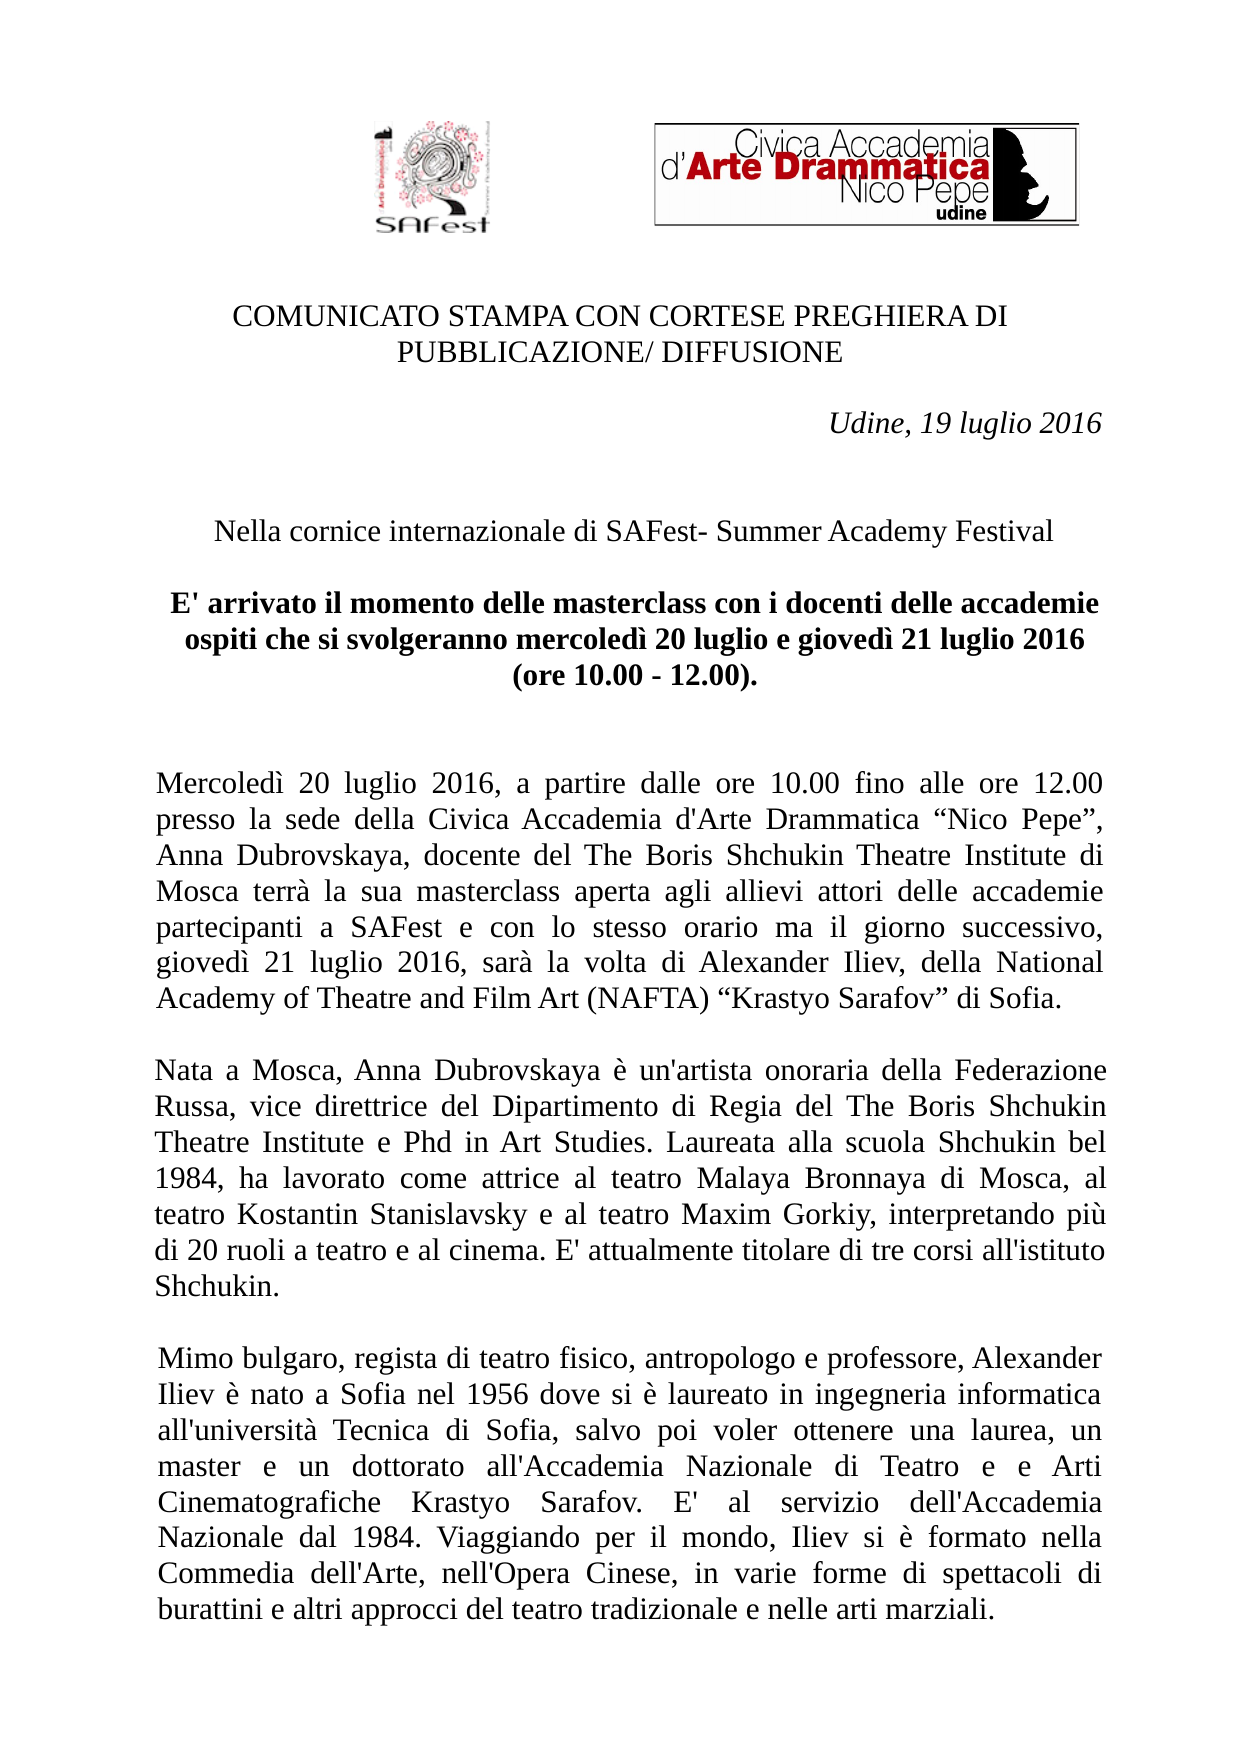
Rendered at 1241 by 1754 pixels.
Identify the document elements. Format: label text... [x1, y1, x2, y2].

text Nata a Mosca, Anna Dubrovskaya è un'artista onoraria della Federazione Russa, vice direttrice del Dipartimento di Regia del The Boris Shchukin Theatre Institute e Phd in Art Studies. Laureata alla scuola Shchukin bel 1984, ha lavorato come attrice al teatro Malaya Bronnaya di Mosca, al teatro Kostantin Stanislavsky e al teatro Maxim Gorkiy, interpretando più di 20 ruoli a teatro e al cinema. E' attualmente titolare di tre corsi all'istituto Shchukin. [154, 1052, 1108, 1303]
text Udine, 19 luglio 2016 [118, 405, 1105, 441]
text Nella cornice internazionale di SAFest- Summer Academy Festival [146, 512, 1122, 548]
text COMUNICATO STAMPA CON CORTESE PREGHIERA DI PUBBLICAZIONE/ DIFFUSIONE [118, 297, 1122, 369]
text Mimo bulgaro, regista di teatro fisico, antropologo e professore, Alexander Iliev è nato a Sofia nel 1956 dove si è laureato in ingegneria informatica all'università Tecnica di Sofia, salvo poi voler ottenere una laurea, un master e un dottorato all'Accademia Nazionale di Teatro e e Arti Cinematografiche Krastyo Sarafov. E' al servizio dell'Accademia Nazionale dal 1984. Viaggiando per il mondo, Iliev si è formato nella Commedia dell'Arte, nell'Opera Cinese, in varie forme di spettacoli di burattini e altri approcci del teatro tradizionale e nelle arti marziali. [157, 1339, 1103, 1627]
text E' arrivato il momento delle masterclass con i docenti delle accademie ospiti che si svolgeranno mercoledì 20 luglio e giovedì 21 luglio 2016 [148, 584, 1122, 656]
text Mercoledì 20 luglio 2016, a partire dalle ore 10.00 fino alle ore 12.00 presso la sede della Civica Accademia d'Arte Drammatica “Nico Pepe”, Anna Dubrovskaya, docente del The Boris Shchukin Theatre Institute di Mosca terrà la sua masterclass aperta agli allievi attori delle accademie partecipanti a SAFest e con lo stesso orario ma il giorno successivo, giovedì 21 luglio 2016, sarà la volta di Alexander Iliev, della National Academy of Theatre and Film Art (NAFTA) “Krastyo Sarafov” di Sofia. [156, 764, 1105, 1016]
text (ore 10.00 - 12.00). [148, 656, 1122, 692]
